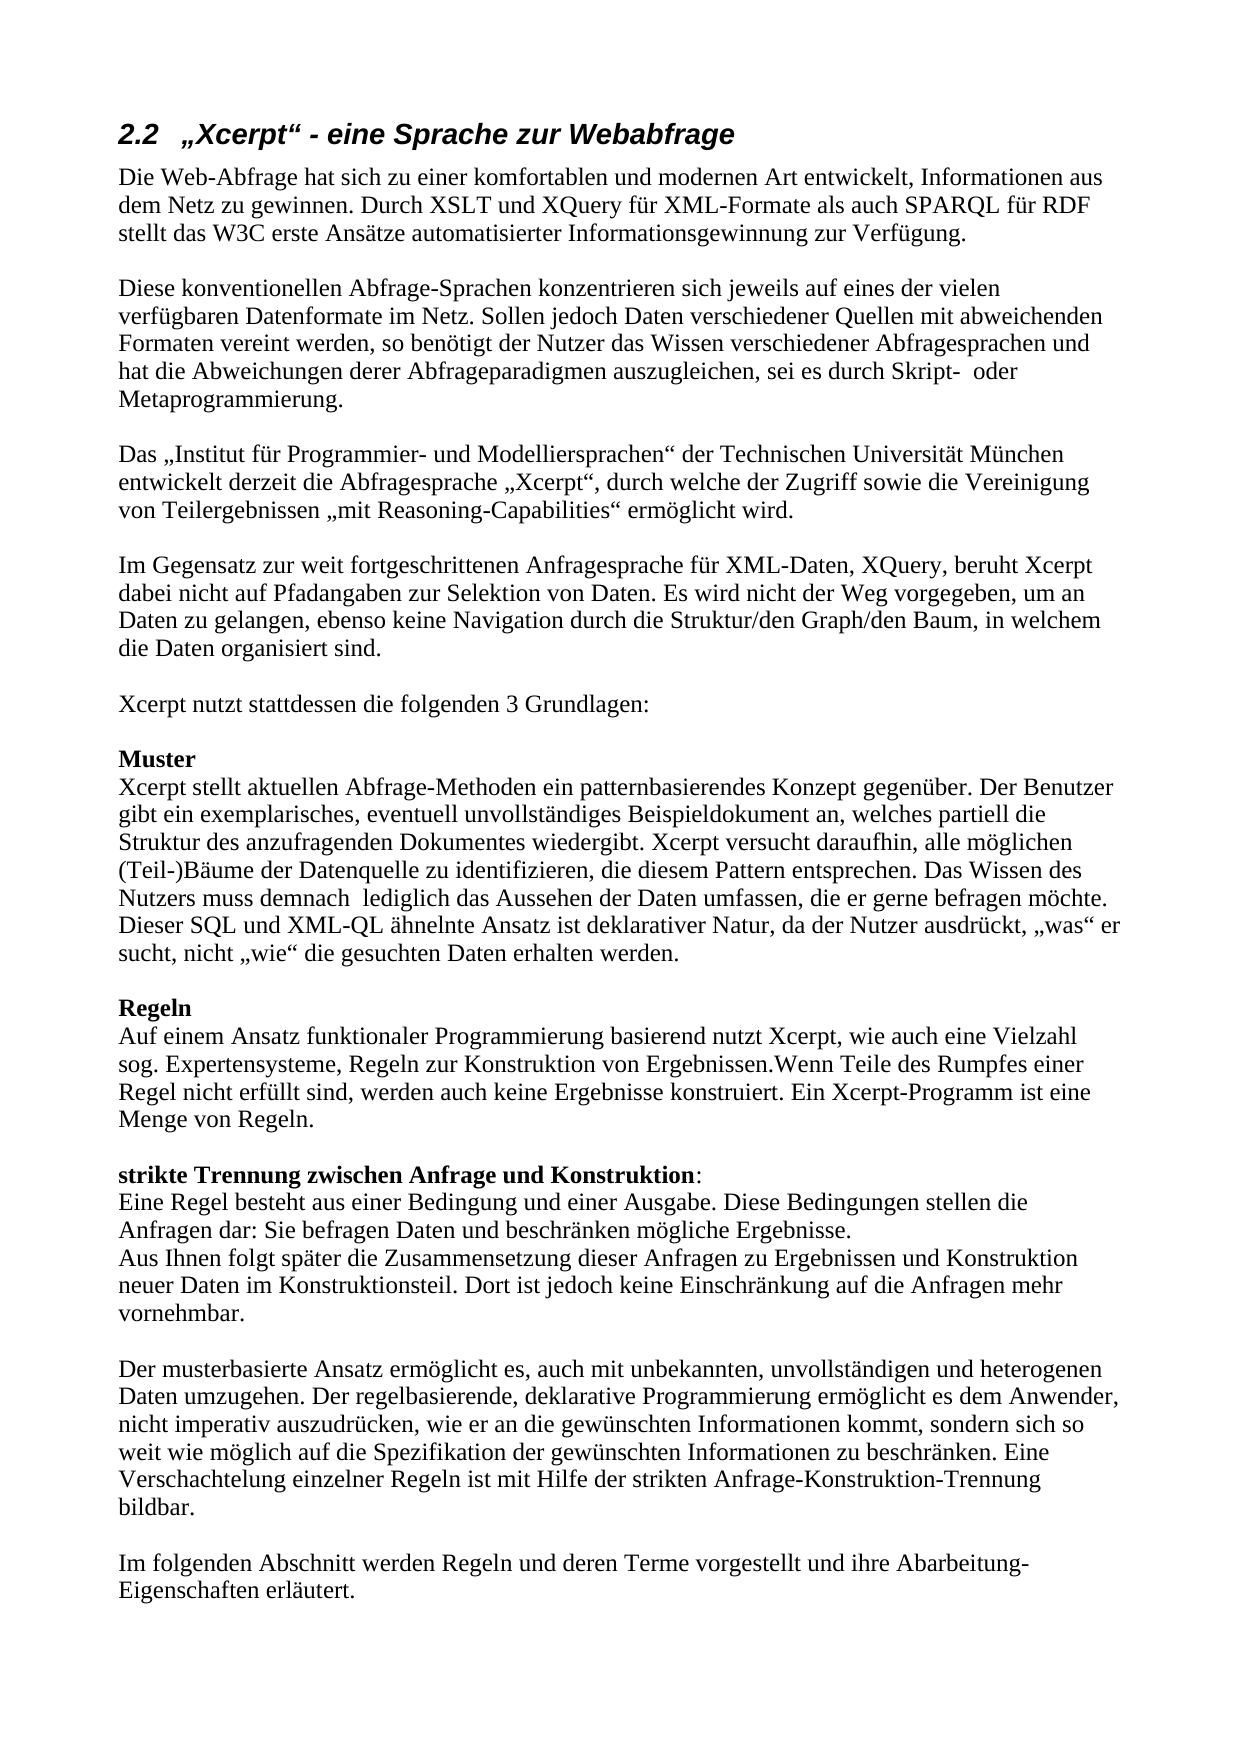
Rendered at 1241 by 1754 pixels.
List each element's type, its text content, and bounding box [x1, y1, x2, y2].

text strikte Trennung zwischen Anfrage und Konstruktion: [118, 1161, 1122, 1188]
subtitle „Xcerpt“ - eine Sprache zur Webabfrage [118, 118, 1122, 151]
text Xcerpt nutzt stattdessen die folgenden 3 Grundlagen: [118, 690, 1122, 717]
text Der musterbasierte Ansatz ermöglicht es, auch mit unbekannten, unvollständigen und heterogenen Daten umzugehen. Der regelbasierende, deklarative Programmierung ermöglicht es dem Anwender, nicht imperativ auszudrücken, wie er an die gewünschten Informationen kommt, sondern sich so weit wie möglich auf die Spezifikation der gewünschten Informationen zu beschränken. Eine Verschachtelung einzelner Regeln ist mit Hilfe der strikten Anfrage-Konstruktion-Trennung bildbar. [118, 1355, 1122, 1521]
text Das „Institut für Programmier- und Modelliersprachen“ der Technischen Universität München entwickelt derzeit die Abfragesprache „Xcerpt“, durch welche der Zugriff sowie die Vereinigung von Teilergebnissen „mit Reasoning-Capabilities“ ermöglicht wird. [118, 440, 1122, 523]
text Im folgenden Abschnitt werden Regeln und deren Terme vorgestellt und ihre Abarbeitung-Eigenschaften erläutert. [118, 1549, 1122, 1604]
text Diese konventionellen Abfrage-Sprachen konzentrieren sich jeweils auf eines der vielen verfügbaren Datenformate im Netz. Sollen jedoch Daten verschiedener Quellen mit abweichenden Formaten vereint werden, so benötigt der Nutzer das Wissen verschiedener Abfragesprachen und hat die Abweichungen derer Abfrageparadigmen auszugleichen, sei es durch Skript- oder Metaprogrammierung. [118, 274, 1122, 413]
text Im Gegensatz zur weit fortgeschrittenen Anfragesprache für XML-Daten, XQuery, beruht Xcerpt dabei nicht auf Pfadangaben zur Selektion von Daten. Es wird nicht der Weg vorgegeben, um an Daten zu gelangen, ebenso keine Navigation durch die Struktur/den Graph/den Baum, in welchem die Daten organisiert sind. [118, 551, 1122, 662]
text Auf einem Ansatz funktionaler Programmierung basierend nutzt Xcerpt, wie auch eine Vielzahl sog. Expertensysteme, Regeln zur Konstruktion von Ergebnissen.Wenn Teile des Rumpfes einer Regel nicht erfüllt sind, werden auch keine Ergebnisse konstruiert. Ein Xcerpt-Programm ist eine Menge von Regeln. [118, 1022, 1122, 1133]
text Eine Regel besteht aus einer Bedingung und einer Ausgabe. Diese Bedingungen stellen die Anfragen dar: Sie befragen Daten und beschränken mögliche Ergebnisse. [118, 1188, 1122, 1244]
text Regeln [118, 994, 1122, 1022]
text Aus Ihnen folgt später die Zusammensetzung dieser Anfragen zu Ergebnissen und Konstruktion neuer Daten im Konstruktionsteil. Dort ist jedoch keine Einschränkung auf die Anfragen mehr vornehmbar. [118, 1244, 1122, 1327]
text Die Web-Abfrage hat sich zu einer komfortablen und modernen Art entwickelt, Informationen aus dem Netz zu gewinnen. Durch XSLT und XQuery für XML-Formate als auch SPARQL für RDF stellt das W3C erste Ansätze automatisierter Informationsgewinnung zur Verfügung. [118, 163, 1122, 246]
text Muster [118, 745, 1122, 773]
text Xcerpt stellt aktuellen Abfrage-Methoden ein patternbasierendes Konzept gegenüber. Der Benutzer gibt ein exemplarisches, eventuell unvollständiges Beispieldokument an, welches partiell die Struktur des anzufragenden Dokumentes wiedergibt. Xcerpt versucht daraufhin, alle möglichen (Teil-)Bäume der Datenquelle zu identifizieren, die diesem Pattern entsprechen. Das Wissen des Nutzers muss demnach lediglich das Aussehen der Daten umfassen, die er gerne befragen möchte. Dieser SQL und XML-QL ähnelnte Ansatz ist deklarativer Natur, da der Nutzer ausdrückt, „was“ er sucht, nicht „wie“ die gesuchten Daten erhalten werden. [118, 773, 1122, 967]
